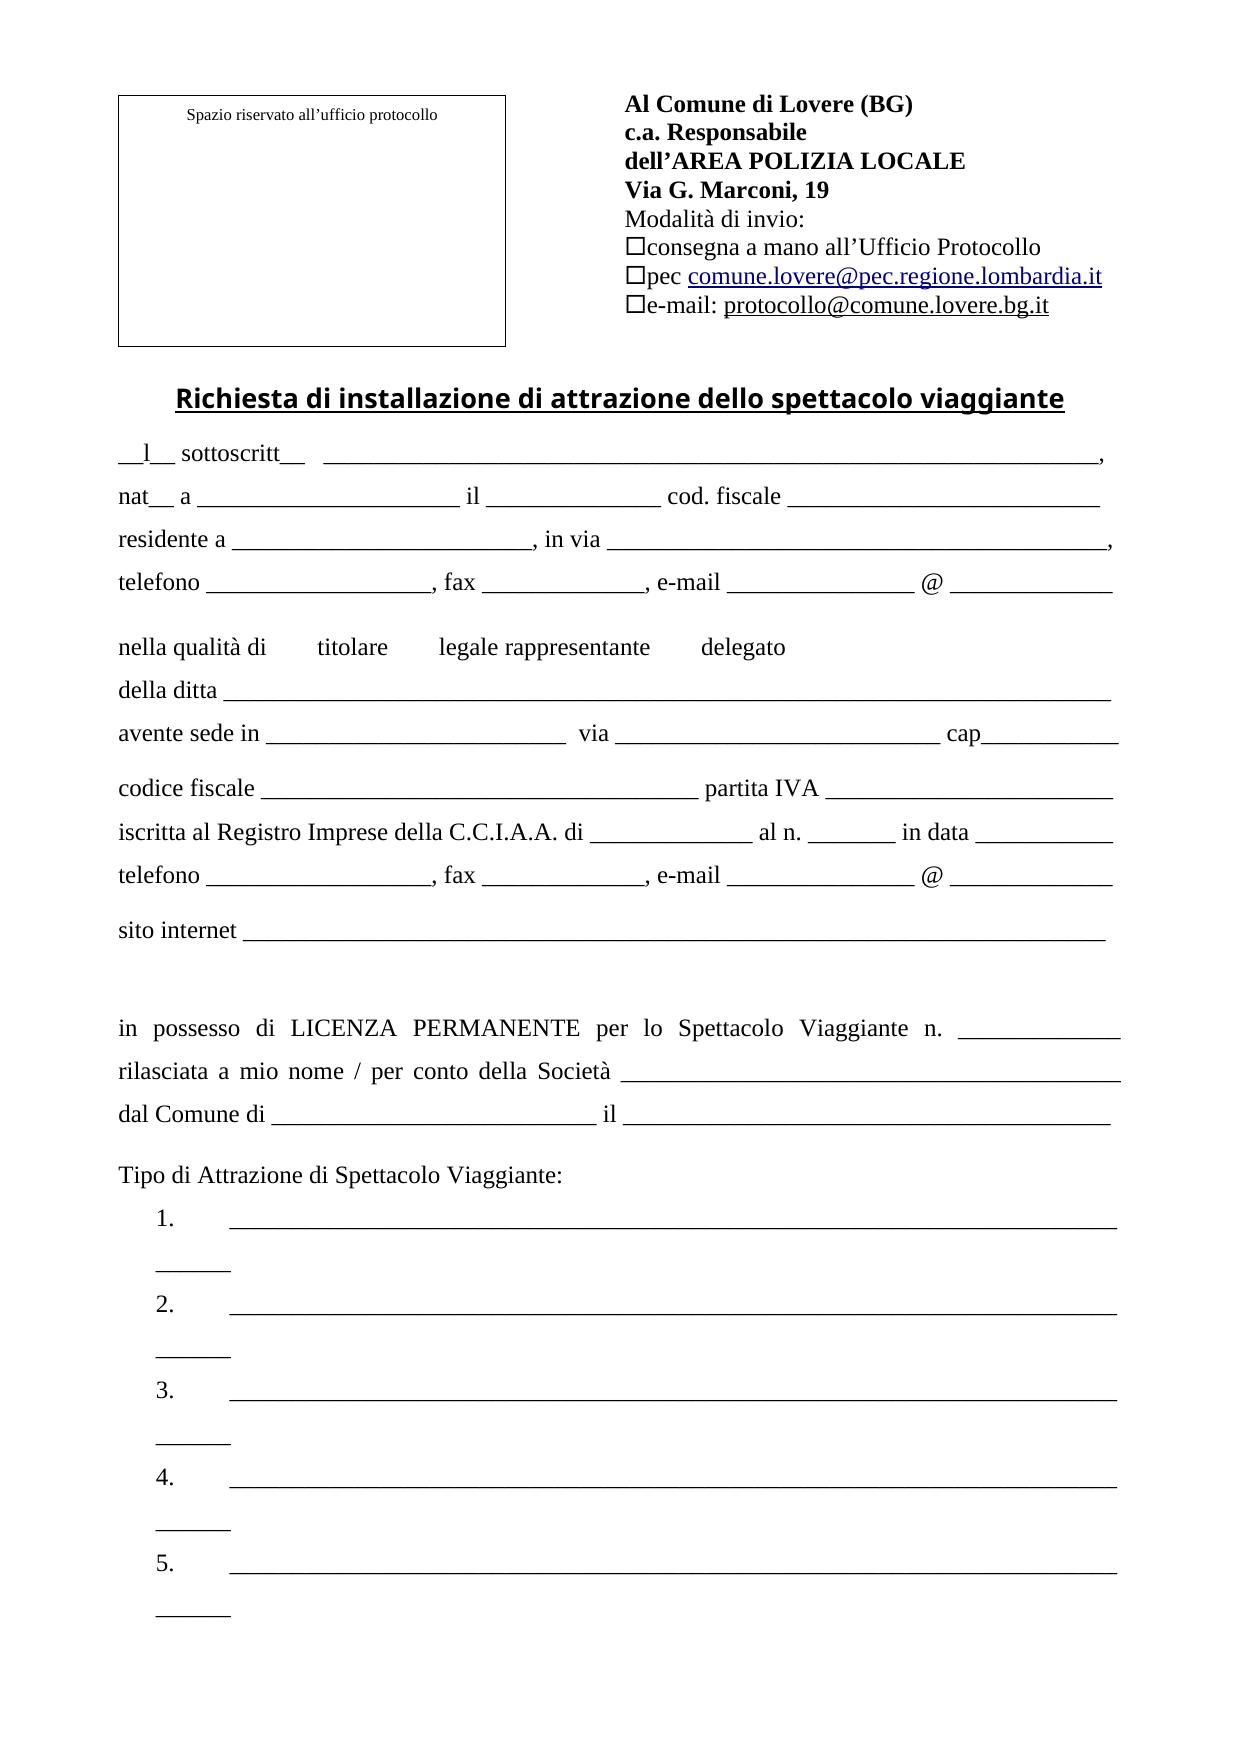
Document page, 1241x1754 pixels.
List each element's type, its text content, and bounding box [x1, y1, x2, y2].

text in possesso di LICENZA PERMANENTE per lo Spettacolo Viaggiante n. _____________ rilasciata a mio nome / per conto della Società ________________________________________ dal Comune di __________________________ il _______________________________________ [118, 1013, 1122, 1128]
text e-mail: protocollo@comune.lovere.bg.it [624, 290, 1122, 319]
text nella qualità di  titolare  legale rappresentante  delegato [118, 632, 1122, 660]
text iscritta al Registro Imprese della C.C.I.A.A. di _____________ al n. _______ in data ___________ [118, 817, 1122, 845]
text telefono __________________, fax _____________, e-mail _______________ @ _____________ [118, 567, 1122, 596]
text Al Comune di Lovere (BG) [624, 89, 1122, 117]
list _____________________________________________________________________________ [156, 1548, 1122, 1620]
text pec comune.lovere@pec.regione.lombardia.it [624, 261, 1122, 290]
text dell’AREA POLIZIA LOCALE [624, 146, 1122, 175]
text Spazio riservato all’ufficio protocollo [134, 104, 490, 123]
text consegna a mano all’Ufficio Protocollo [624, 232, 1122, 261]
text __l__ sottoscritt__ ______________________________________________________________, [118, 438, 1112, 466]
list _____________________________________________________________________________ [156, 1462, 1122, 1534]
text Via G. Marconi, 19 [624, 175, 1122, 204]
text della ditta _______________________________________________________________________ [118, 675, 1122, 703]
text c.a. Responsabile [624, 117, 1122, 146]
text telefono __________________, fax _____________, e-mail _______________ @ _____________ [118, 860, 1122, 888]
text codice fiscale ___________________________________ partita IVA _______________________ [118, 773, 1122, 802]
list _____________________________________________________________________________ [156, 1203, 1122, 1275]
text [119, 96, 505, 346]
text Tipo di Attrazione di Spettacolo Viaggiante: [118, 1160, 1122, 1189]
text avente sede in ________________________ via __________________________ cap___________ [118, 718, 1122, 747]
text sito internet _____________________________________________________________________ [118, 915, 1122, 944]
list _____________________________________________________________________________ [156, 1376, 1122, 1447]
subtitle Richiesta di installazione di attrazione dello spettacolo viaggiante [118, 390, 1122, 414]
text nat__ a _____________________ il ______________ cod. fiscale _________________________ [118, 481, 1112, 509]
text residente a ________________________, in via ________________________________________, [118, 524, 1122, 553]
text Modalità di invio: [624, 204, 1122, 232]
list _____________________________________________________________________________ [156, 1289, 1122, 1361]
